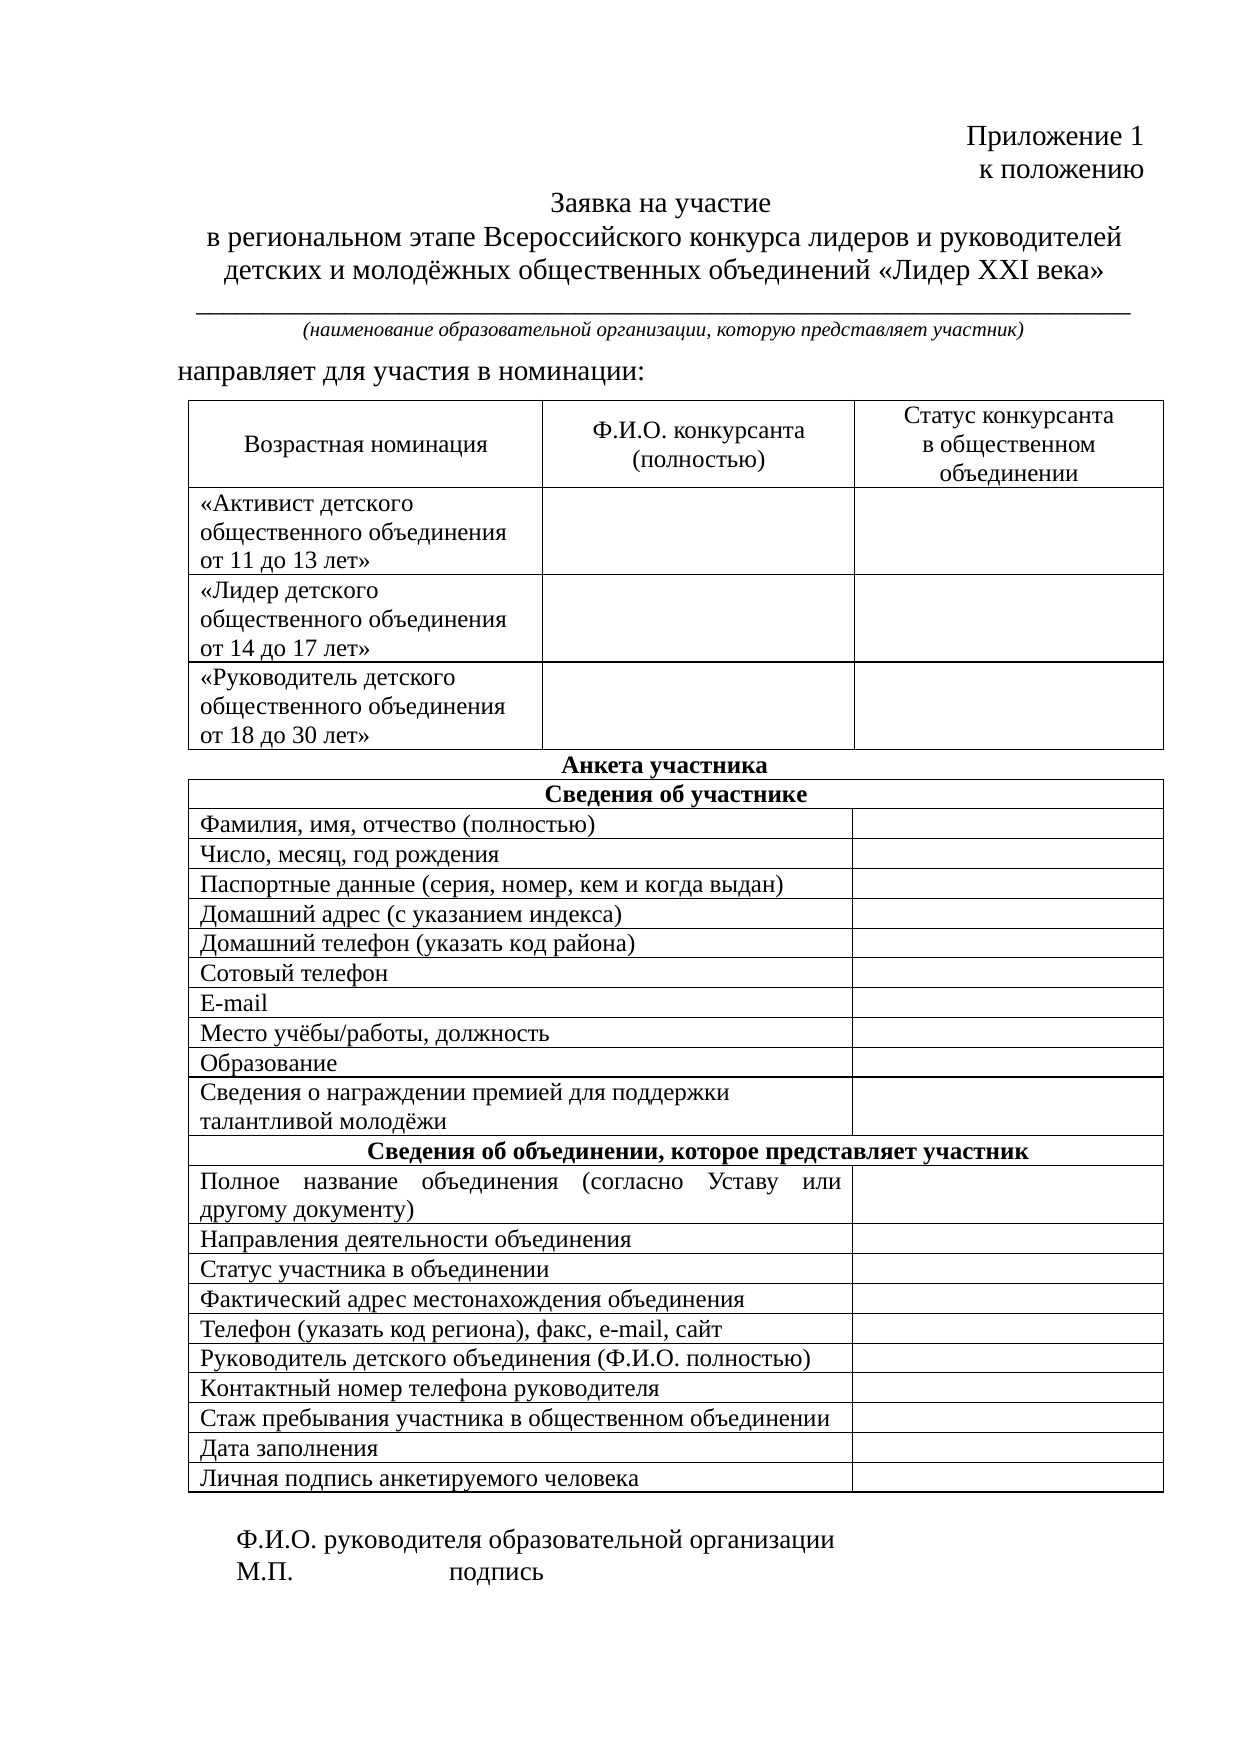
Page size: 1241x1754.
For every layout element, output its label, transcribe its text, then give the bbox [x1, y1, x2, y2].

table_cell Образование [189, 1048, 852, 1076]
table_cell [543, 488, 854, 574]
table_header Сведения об участнике [189, 780, 1163, 808]
table_cell E-mail [189, 988, 852, 1017]
table_cell [853, 869, 1163, 898]
table_cell [853, 1344, 1163, 1372]
table_cell [853, 839, 1163, 868]
table_cell [855, 663, 1163, 749]
table_cell Личная подпись анкетируемого человека [189, 1463, 852, 1491]
table_cell Стаж пребывания участника в общественном объединении [189, 1403, 852, 1432]
table_cell Число, месяц, год рождения [189, 839, 852, 868]
table_cell [853, 1018, 1163, 1047]
table_cell [853, 958, 1163, 987]
table_cell [853, 1373, 1163, 1402]
table_cell «Руководитель детского общественного объединения от 18 до 30 лет» [189, 663, 542, 749]
text в региональном этапе Всероссийского конкурса лидеров и руководителей детских и молодёжных общественных объединений «Лидер ХХI века» [177, 219, 1152, 286]
table_cell Руководитель детского объединения (Ф.И.О. полностью) [189, 1344, 852, 1372]
table_cell [853, 1314, 1163, 1342]
table_header Статус конкурсанта в общественном объединении [855, 401, 1163, 487]
table_cell [853, 1463, 1163, 1491]
table_cell Фактический адрес местонахождения объединения [189, 1284, 852, 1313]
text направляет для участия в номинации: [177, 353, 1152, 387]
table_cell Контактный номер телефона руководителя [189, 1373, 852, 1402]
table_cell [853, 1048, 1163, 1076]
text Приложение 1 [177, 118, 1152, 152]
table_cell [853, 1284, 1163, 1313]
table_cell Дата заполнения [189, 1433, 852, 1462]
table_cell [855, 575, 1163, 661]
table_cell [853, 1224, 1163, 1253]
table_cell Домашний адрес (с указанием индекса) [189, 899, 852, 927]
table_cell [853, 988, 1163, 1017]
table_cell Сотовый телефон [189, 958, 852, 987]
text Заявка на участие [177, 185, 1152, 219]
table_cell «Активист детского общественного объединения от 11 до 13 лет» [189, 488, 542, 574]
table_cell Статус участника в объединении [189, 1254, 852, 1283]
text М.П. подпись [177, 1555, 1152, 1586]
table_cell [853, 1166, 1163, 1223]
text _____________________________________________________________________ [177, 286, 1152, 317]
table_cell [853, 1433, 1163, 1462]
table_header Ф.И.О. конкурсанта (полностью) [543, 401, 854, 487]
table_cell [853, 1403, 1163, 1432]
table_header Возрастная номинация [189, 401, 542, 487]
table_cell Направления деятельности объединения [189, 1224, 852, 1253]
table_cell [855, 488, 1163, 574]
text Анкета участника [177, 750, 1152, 778]
table_cell [853, 1254, 1163, 1283]
table_cell Сведения об объединении, которое представляет участник [189, 1136, 1163, 1165]
table_cell [853, 809, 1163, 838]
text (наименование образовательной организации, которую представляет участник) [177, 317, 1152, 341]
text Ф.И.О. руководителя образовательной организации [177, 1524, 1152, 1555]
table_cell Паспортные данные (серия, номер, кем и когда выдан) [189, 869, 852, 898]
table_cell Место учёбы/работы, должность [189, 1018, 852, 1047]
table_cell Домашний телефон (указать код района) [189, 929, 852, 957]
table_cell [543, 575, 854, 661]
table_cell [853, 929, 1163, 957]
text к положению [177, 152, 1152, 185]
table_cell [853, 1078, 1163, 1135]
table_cell Телефон (указать код региона), факс, e-mail, сайт [189, 1314, 852, 1342]
table_cell [853, 899, 1163, 927]
table_cell Полное название объединения (согласно Уставу или другому документу) [189, 1166, 852, 1223]
table_cell «Лидер детского общественного объединения от 14 до 17 лет» [189, 575, 542, 661]
table_cell Сведения о награждении премией для поддержки талантливой молодёжи [189, 1078, 852, 1135]
table_cell [543, 663, 854, 749]
table_cell Фамилия, имя, отчество (полностью) [189, 809, 852, 838]
